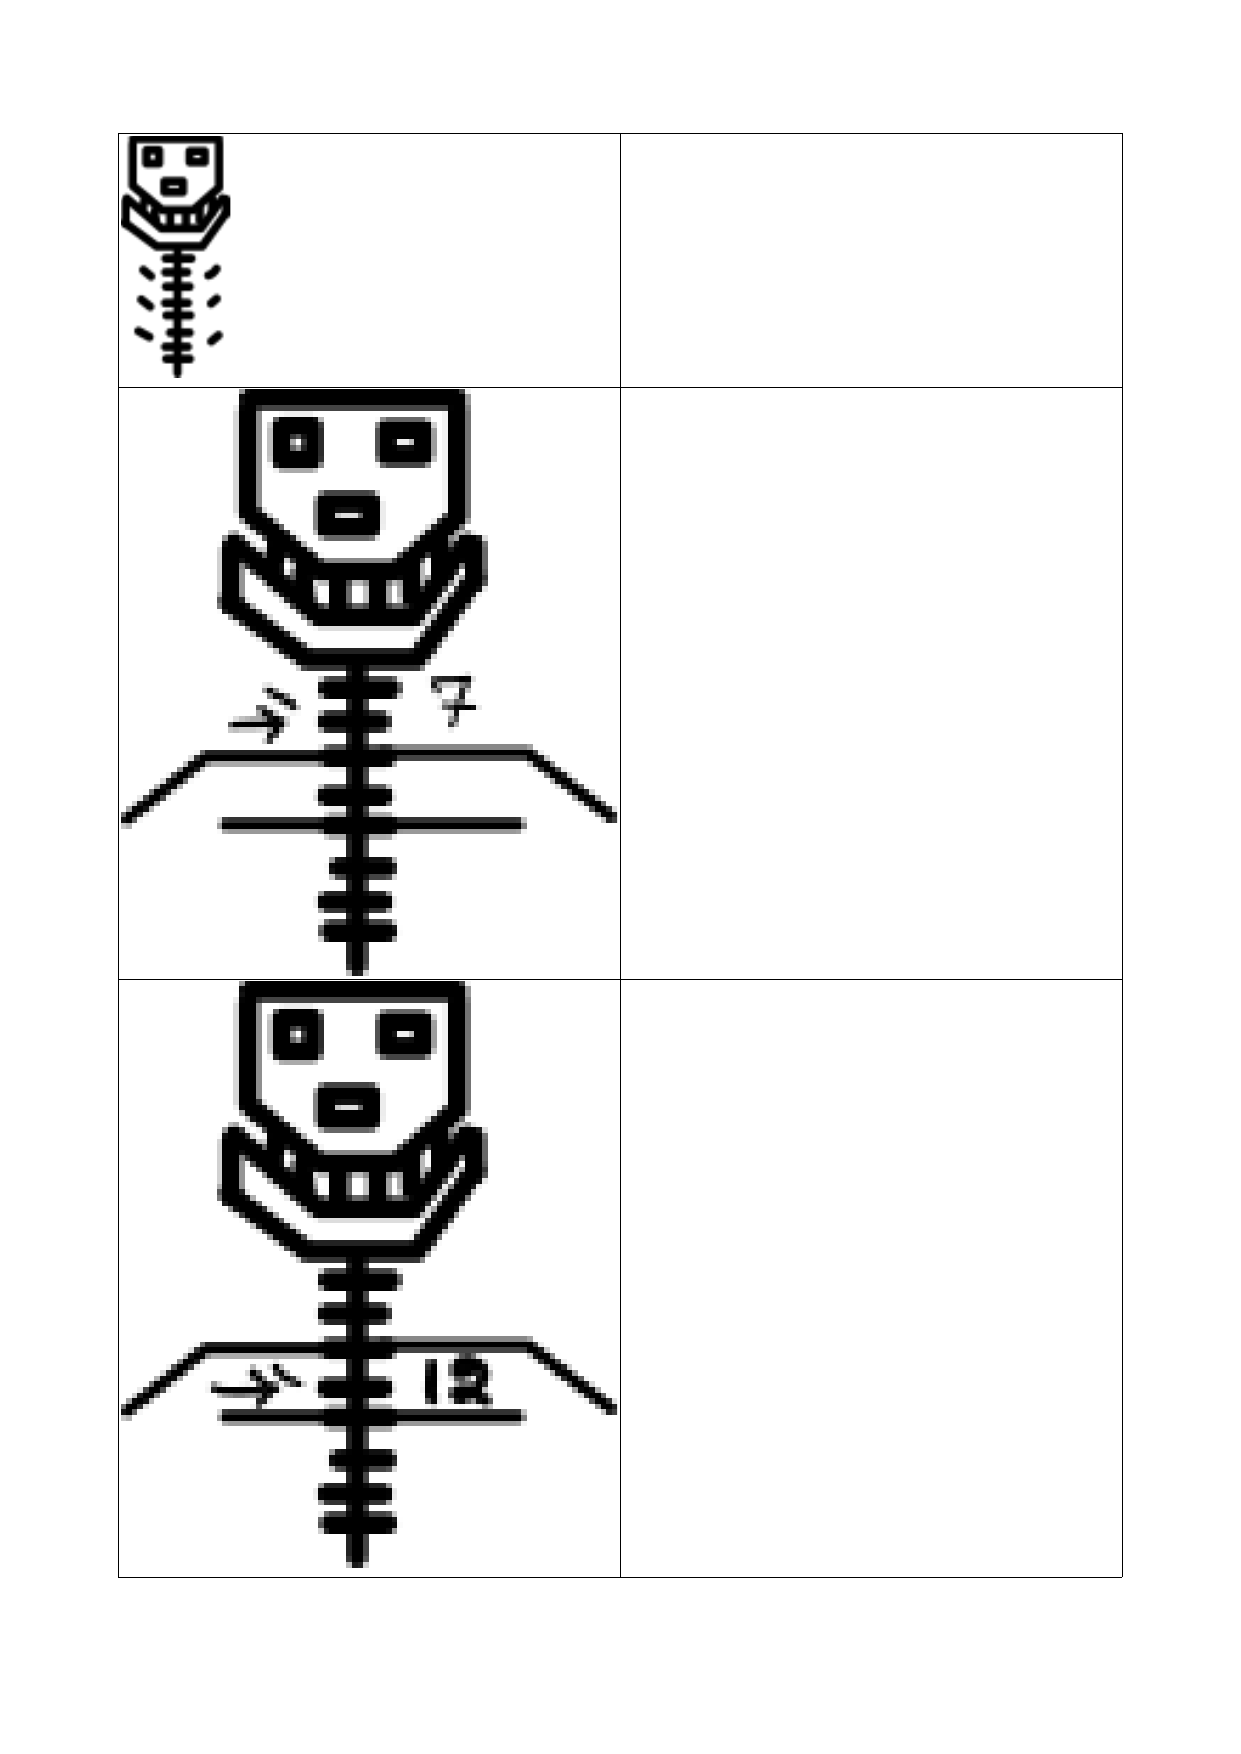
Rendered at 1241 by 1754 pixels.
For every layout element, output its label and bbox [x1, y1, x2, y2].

table_cell [119, 388, 620, 979]
table_header [119, 134, 620, 387]
table_header [621, 134, 1122, 387]
picture [121, 981, 618, 1568]
picture [121, 389, 618, 976]
table_cell [621, 980, 1122, 1577]
table_cell [119, 980, 620, 1577]
table_cell [621, 388, 1122, 979]
picture [121, 136, 231, 378]
